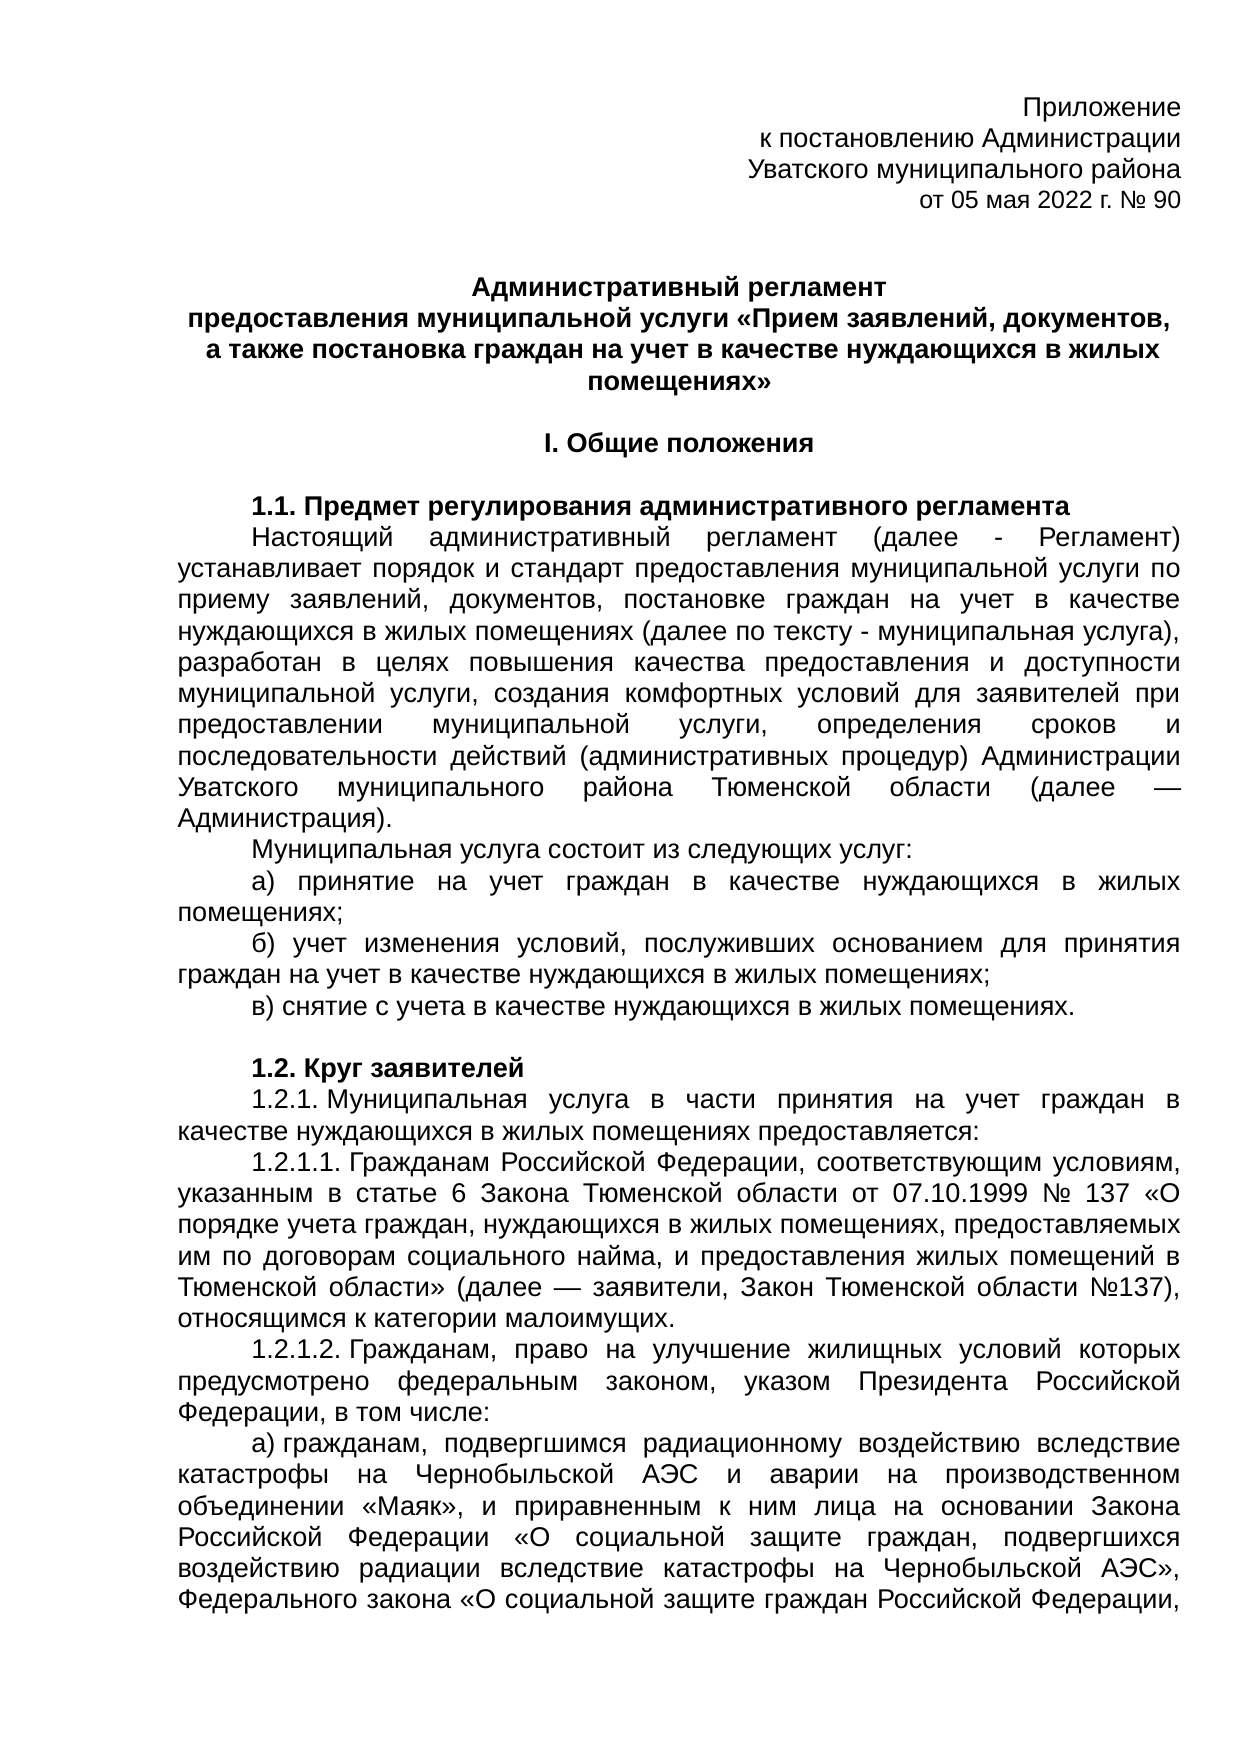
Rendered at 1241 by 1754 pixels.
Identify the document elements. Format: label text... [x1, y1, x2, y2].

title предоставления муниципальной услуги «Прием заявлений, документов, [177, 302, 1181, 333]
text Административный регламент [177, 271, 1181, 302]
text а) принятие на учет граждан в качестве нуждающихся в жилых помещениях; [177, 865, 1181, 927]
text к постановлению Администрации [177, 122, 1181, 153]
text Приложение [177, 91, 1181, 122]
text Уватского муниципального района [177, 153, 1181, 185]
text б) учет изменения условий, послуживших основанием для принятия граждан на учет в качестве нуждающихся в жилых помещениях; [177, 927, 1181, 990]
text Настоящий административный регламент (далее - Регламент) устанавливает порядок и стандарт предоставления муниципальной услуги по приему заявлений, документов, постановке граждан на учет в качестве нуждающихся в жилых помещениях (далее по тексту - муниципальная услуга), разработан в целях повышения качества предоставления и доступности муниципальной услуги, создания комфортных условий для заявителей при предоставлении муниципальной услуги, определения сроков и последовательности действий (административных процедур) Администрации Уватского муниципального района Тюменской области (далее — Администрация). [177, 521, 1181, 833]
text 1.2. Круг заявителей [177, 1052, 1181, 1083]
text 1.2.1. Муниципальная услуга в части принятия на учет граждан в качестве нуждающихся в жилых помещениях предоставляется: [177, 1083, 1181, 1146]
text 1.1. Предмет регулирования административного регламента [177, 490, 1181, 521]
text а) гражданам, подвергшимся радиационному воздействию вследствие катастрофы на Чернобыльской АЭС и аварии на производственном объединении «Маяк», и приравненным к ним лица на основании Закона Российской Федерации «О социальной защите граждан, подвергшихся воздействию радиации вследствие катастрофы на Чернобыльской АЭС», Федерального закона «О социальной защите граждан Российской Федерации, [177, 1427, 1181, 1615]
text 1.2.1.2. Гражданам, право на улучшение жилищных условий которых предусмотрено федеральным законом, указом Президента Российской Федерации, в том числе: [177, 1333, 1181, 1427]
text в) снятие с учета в качестве нуждающихся в жилых помещениях. [177, 990, 1181, 1021]
text I. Общие положения [177, 427, 1181, 458]
text Муниципальная услуга состоит из следующих услуг: [177, 833, 1181, 865]
text от 05 мая 2022 г. № 90 [177, 185, 1181, 213]
text 1.2.1.1. Гражданам Российской Федерации, соответствующим условиям, указанным в статье 6 Закона Тюменской области от 07.10.1999 № 137 «О порядке учета граждан, нуждающихся в жилых помещениях, предоставляемых им по договорам социального найма, и предоставления жилых помещений в Тюменской области» (далее — заявители, Закон Тюменской области №137), относящимся к категории малоимущих. [177, 1146, 1181, 1333]
title а также постановка граждан на учет в качестве нуждающихся в жилых помещениях» [177, 333, 1181, 396]
